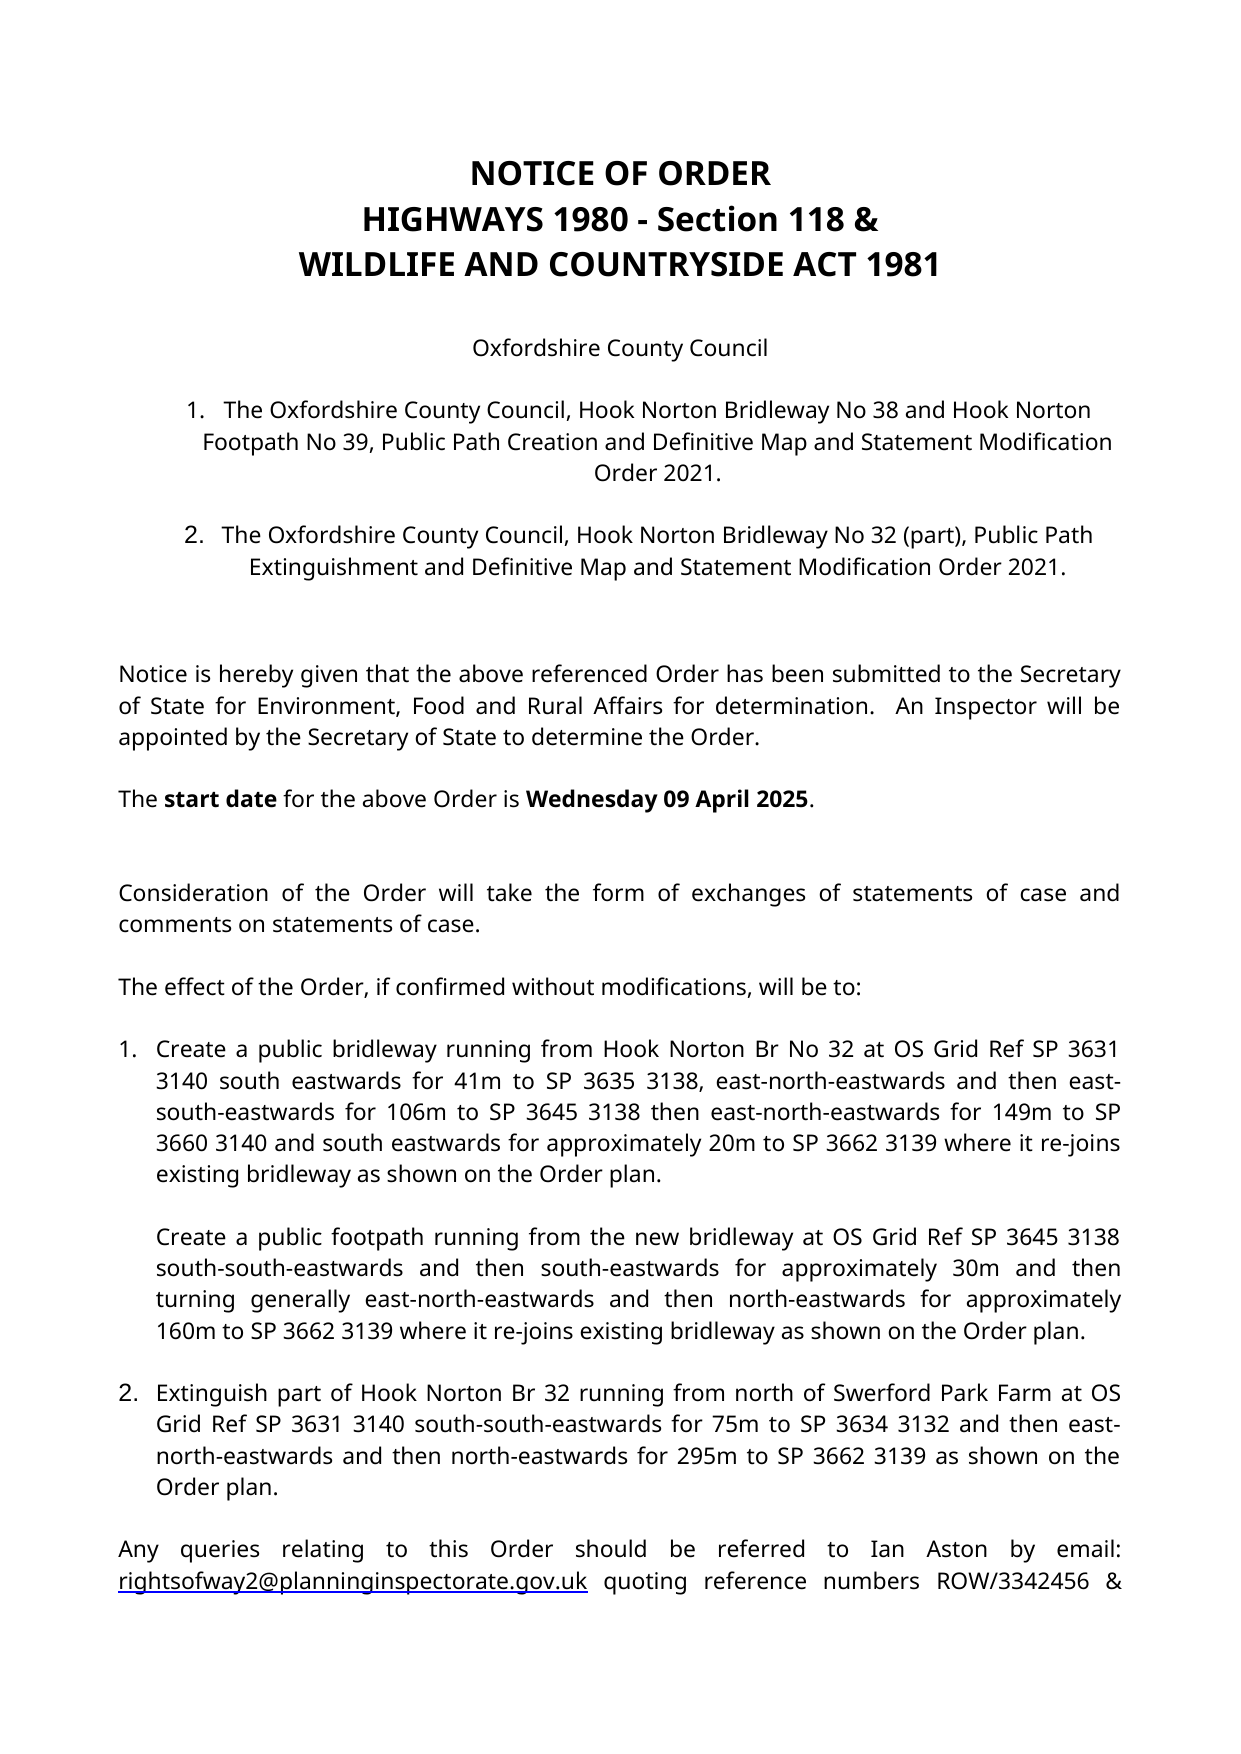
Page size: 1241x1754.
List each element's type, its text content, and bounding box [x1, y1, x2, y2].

list The Oxfordshire County Council, Hook Norton Bridleway No 38 and Hook Norton Footpath No 39, Public Path Creation and Definitive Map and Statement Modification Order 2021. [156, 394, 1122, 488]
text Consideration of the Order will take the form of exchanges of statements of case and comments on statements of case. [118, 877, 1122, 939]
list Extinguish part of Hook Norton Br 32 running from north of Swerford Park Farm at OS Grid Ref SP 3631 3140 south-south-eastwards for 75m to SP 3634 3132 and then east-north-eastwards and then north-eastwards for 295m to SP 3662 3139 as shown on the Order plan. [118, 1377, 1122, 1502]
list The Oxfordshire County Council, Hook Norton Bridleway No 32 (part), Public Path Extinguishment and Definitive Map and Statement Modification Order 2021. [156, 519, 1122, 582]
list Create a public bridleway running from Hook Norton Br No 32 at OS Grid Ref SP 3631 3140 south eastwards for 41m to SP 3635 3138, east-north-eastwards and then east-south-eastwards for 106m to SP 3645 3138 then east-north-eastwards for 149m to SP 3660 3140 and south eastwards for approximately 20m to SP 3662 3139 where it re-joins existing bridleway as shown on the Order plan. [118, 1033, 1122, 1189]
text Create a public footpath running from the new bridleway at OS Grid Ref SP 3645 3138 south-south-eastwards and then south-eastwards for approximately 30m and then turning generally east-north-eastwards and then north-eastwards for approximately 160m to SP 3662 3139 where it re-joins existing bridleway as shown on the Order plan. [156, 1221, 1122, 1346]
text The effect of the Order, if confirmed without modifications, will be to: [118, 971, 1122, 1002]
text Notice is hereby given that the above referenced Order has been submitted to the Secretary of State for Environment, Food and Rural Affairs for determination. An Inspector will be appointed by the Secretary of State to determine the Order. [118, 658, 1122, 752]
text Any queries relating to this Order should be referred to Ian Aston by email: rightsofway2@planninginspectorate.gov.uk quoting reference numbers ROW/3342456 & [118, 1533, 1122, 1596]
text The start date for the above Order is Wednesday 09 April 2025. [118, 783, 1122, 814]
text HIGHWAYS 1980 - Section 118 & [118, 195, 1122, 241]
text Oxfordshire County Council [118, 332, 1122, 363]
text WILDLIFE AND COUNTRYSIDE ACT 1981 [118, 241, 1122, 286]
text NOTICE OF ORDER [118, 150, 1122, 195]
